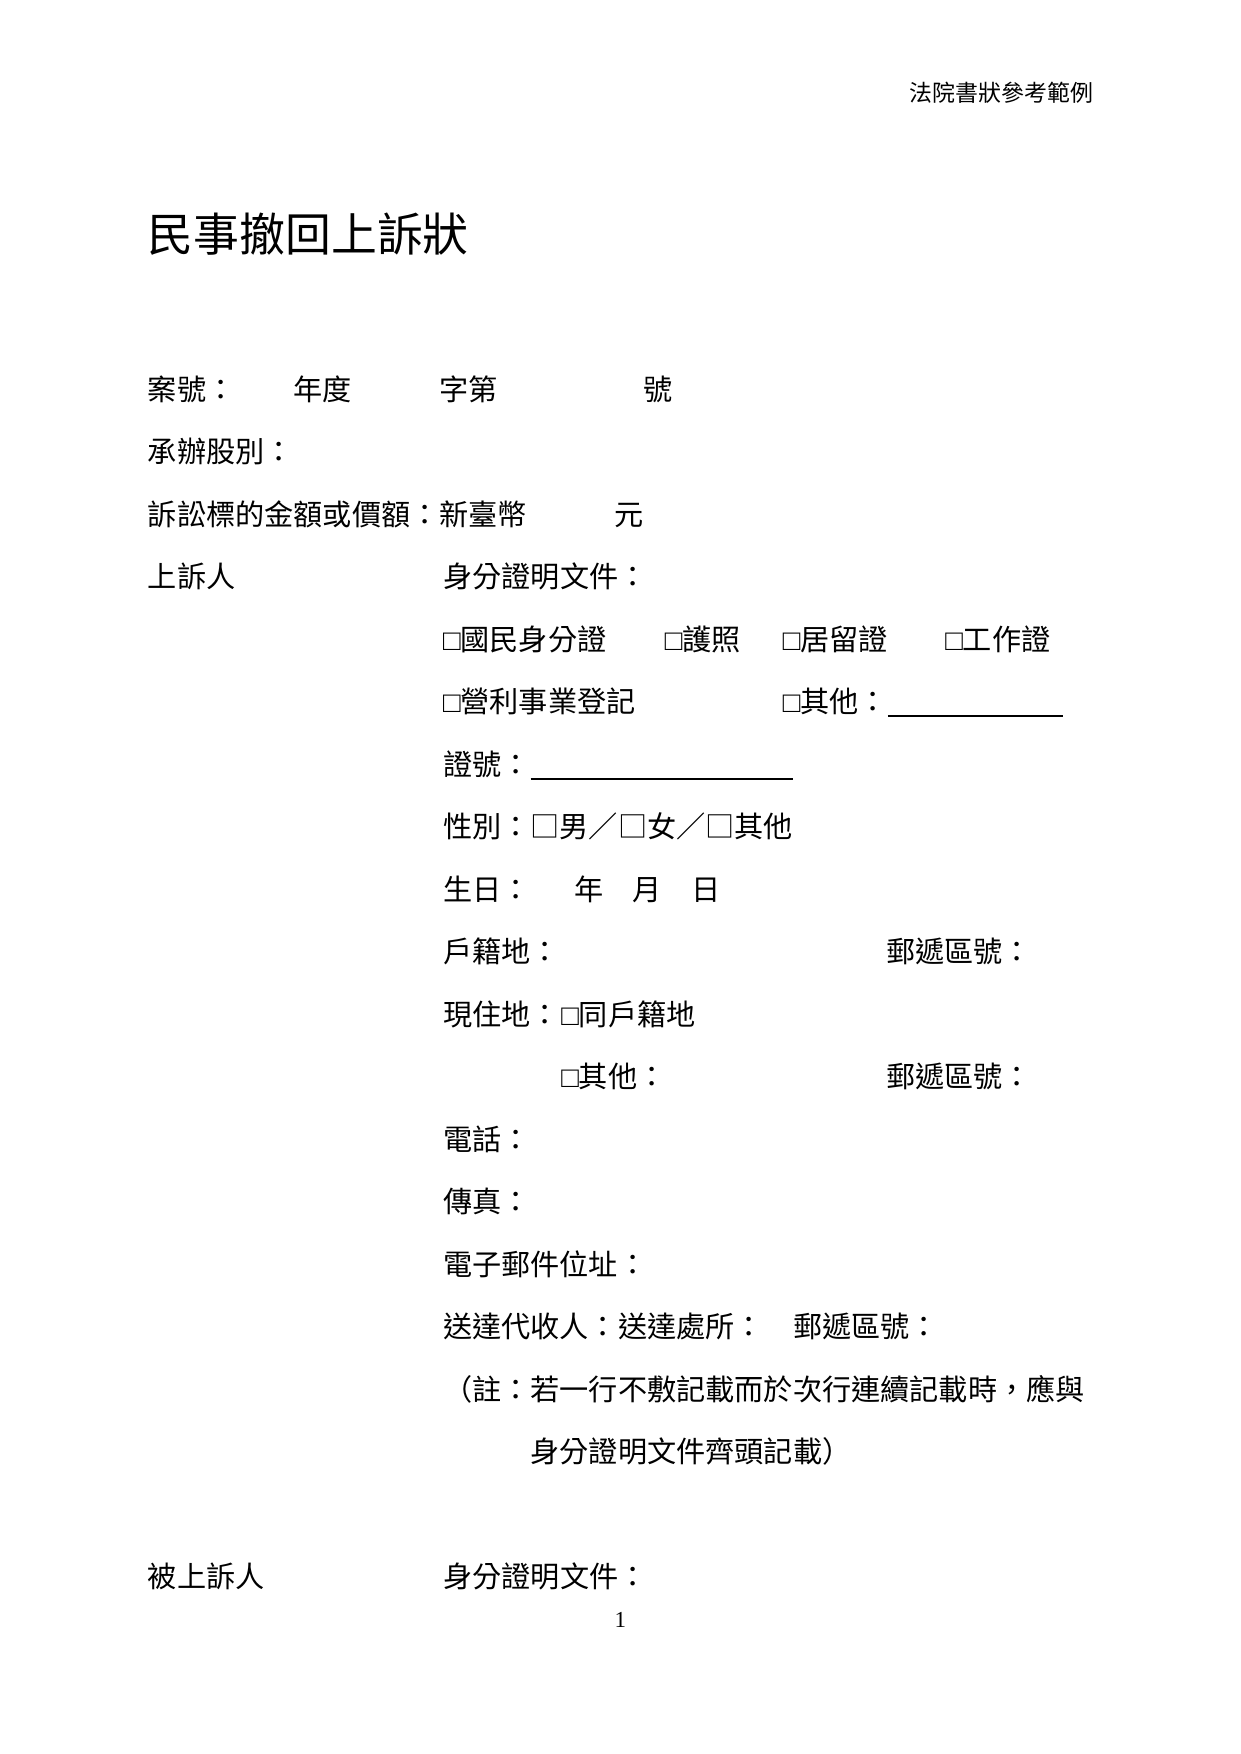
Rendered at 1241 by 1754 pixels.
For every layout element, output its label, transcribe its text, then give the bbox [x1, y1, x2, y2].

text □營利事業登記 □其他： [443, 658, 1092, 721]
text 電話： [443, 1096, 1092, 1158]
text 電子郵件位址： [443, 1221, 1092, 1283]
text □其他： 郵遞區號： [443, 1033, 1092, 1096]
text 案號： 年度 字第 號 [148, 346, 1092, 408]
text 現住地： □同戶籍地 [443, 971, 1092, 1033]
text 性別：□男∕□女∕□其他 [443, 783, 1092, 846]
text 被上訴人 身分證明文件： [148, 1533, 1092, 1596]
text 證號： [443, 721, 1092, 783]
text 生日： 年 月 日 [443, 846, 1092, 908]
text 上訴人 身分證明文件： [148, 533, 1092, 596]
text （註：若一行不敷記載而於次行連續記載時，應與身分證明文件齊頭記載） [443, 1346, 1092, 1471]
text 訴訟標的金額或價額：新臺幣 元 [148, 471, 1092, 533]
text 承辦股別： [148, 408, 1092, 471]
text 送達代收人：送達處所： 郵遞區號： [443, 1283, 1092, 1346]
text 戶籍地： 郵遞區號： [443, 908, 1092, 971]
text 傳真： [443, 1158, 1092, 1221]
text □國民身分證 □護照 □居留證 □工作證 [443, 596, 1092, 658]
text 民事撤回上訴狀 [148, 158, 1092, 283]
